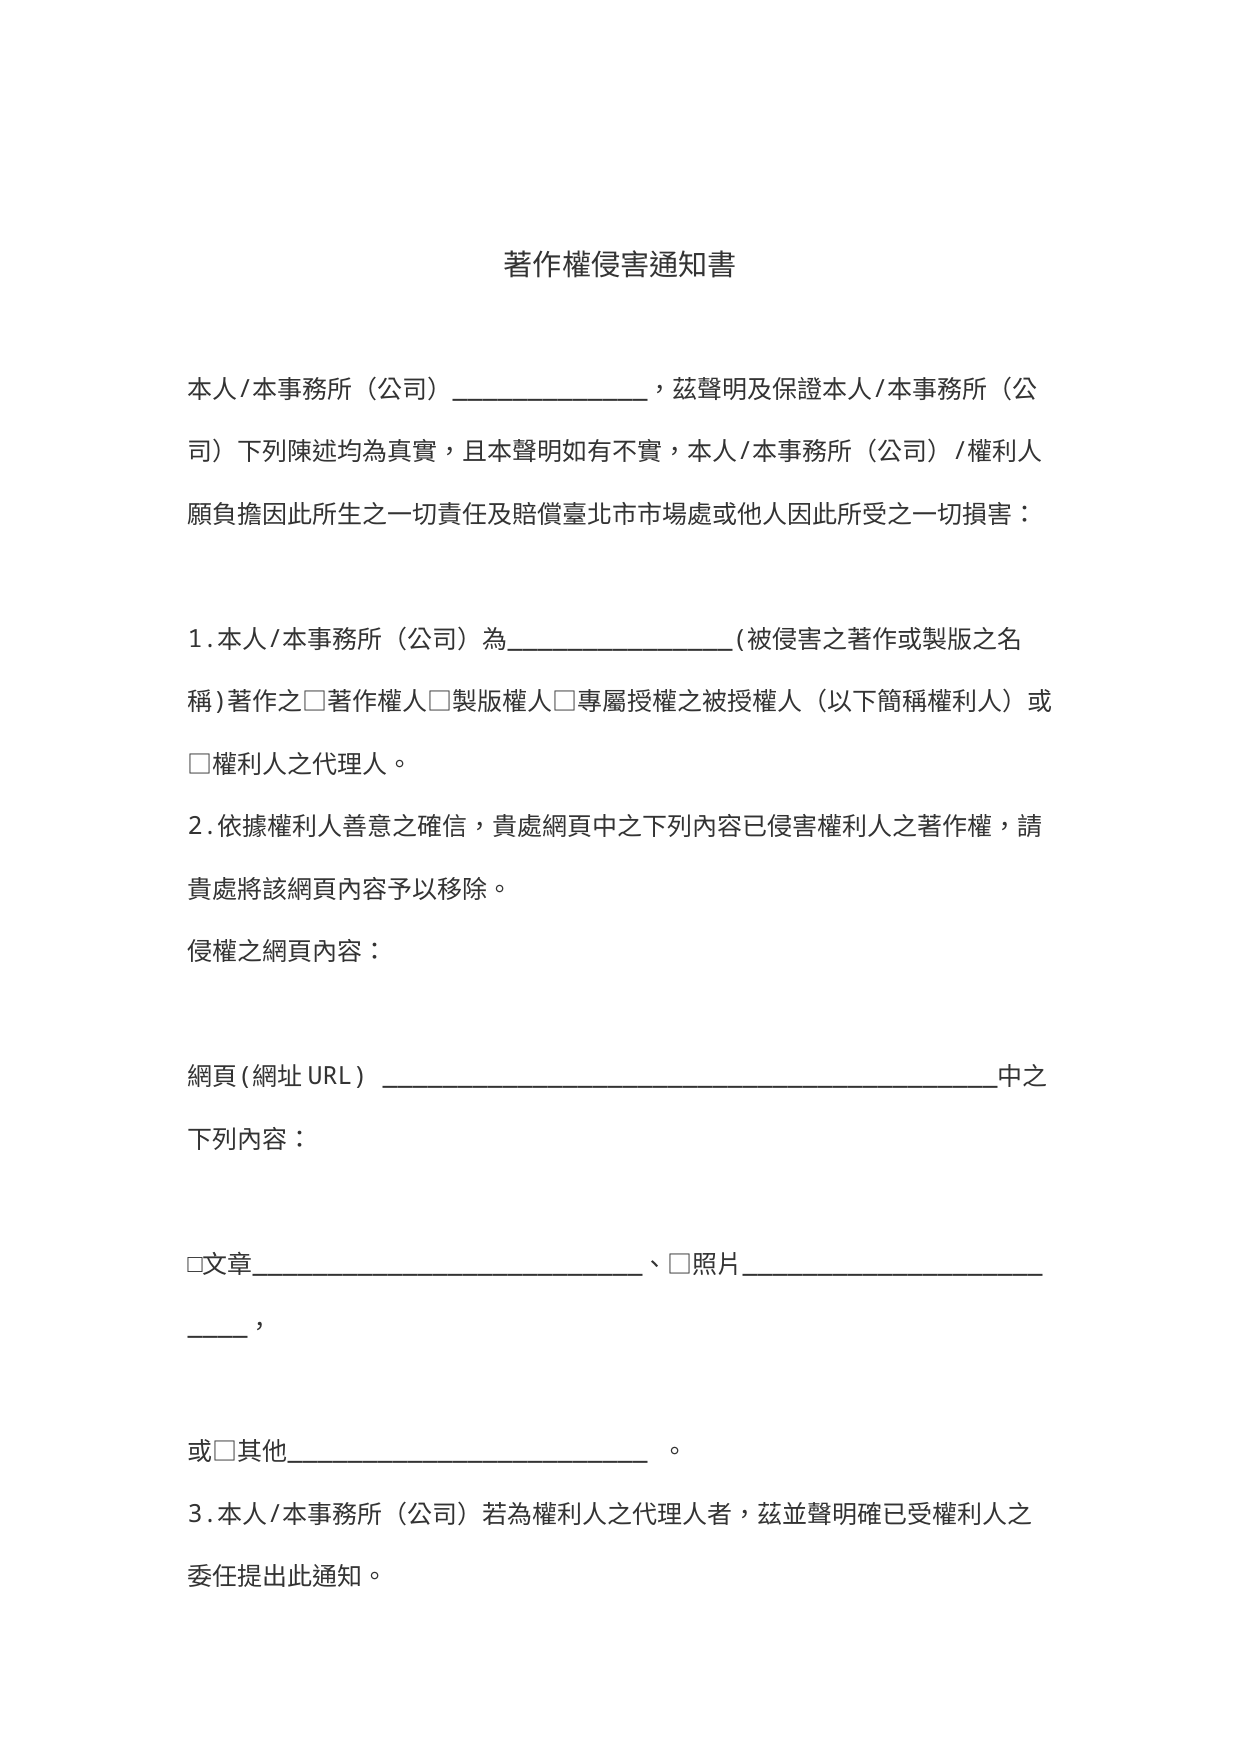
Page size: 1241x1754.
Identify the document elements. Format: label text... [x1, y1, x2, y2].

text 本人/本事務所（公司）­­_____________，茲聲明及保證本人/本事務所（公司）下列陳述均為真實，且本聲明如有不實，本人/本事務所（公司）/權利人願負擔因此所生之一切責任及賠償臺北市市場處或他人因此所受之一切損害： [187, 346, 1053, 533]
text 1.本人/本事務所（公司）為_______________(被侵害之著作或製版之名稱)著作之□著作權人□製版權人□專屬授權之被授權人（以下簡稱權利人）或□權利人之代理人。 2.依據權利人善意之確信，貴處網頁中之下列內容已侵害權利人之著作權，請 貴處將該網頁內容予以移除。 侵權之網頁內容： [187, 596, 1053, 971]
text 網頁(網址URL) _________________________________________中之下列內容： [187, 1033, 1053, 1158]
text □文章__________________________、□照片________________________， [187, 1221, 1053, 1346]
text 或□其他________________________ 。 3.本人/本事務所（公司）若為權利人之代理人者，茲並聲明確已受權利人之委任提出此通知。 [187, 1408, 1053, 1596]
text 著作權侵害通知書 [187, 221, 1053, 283]
